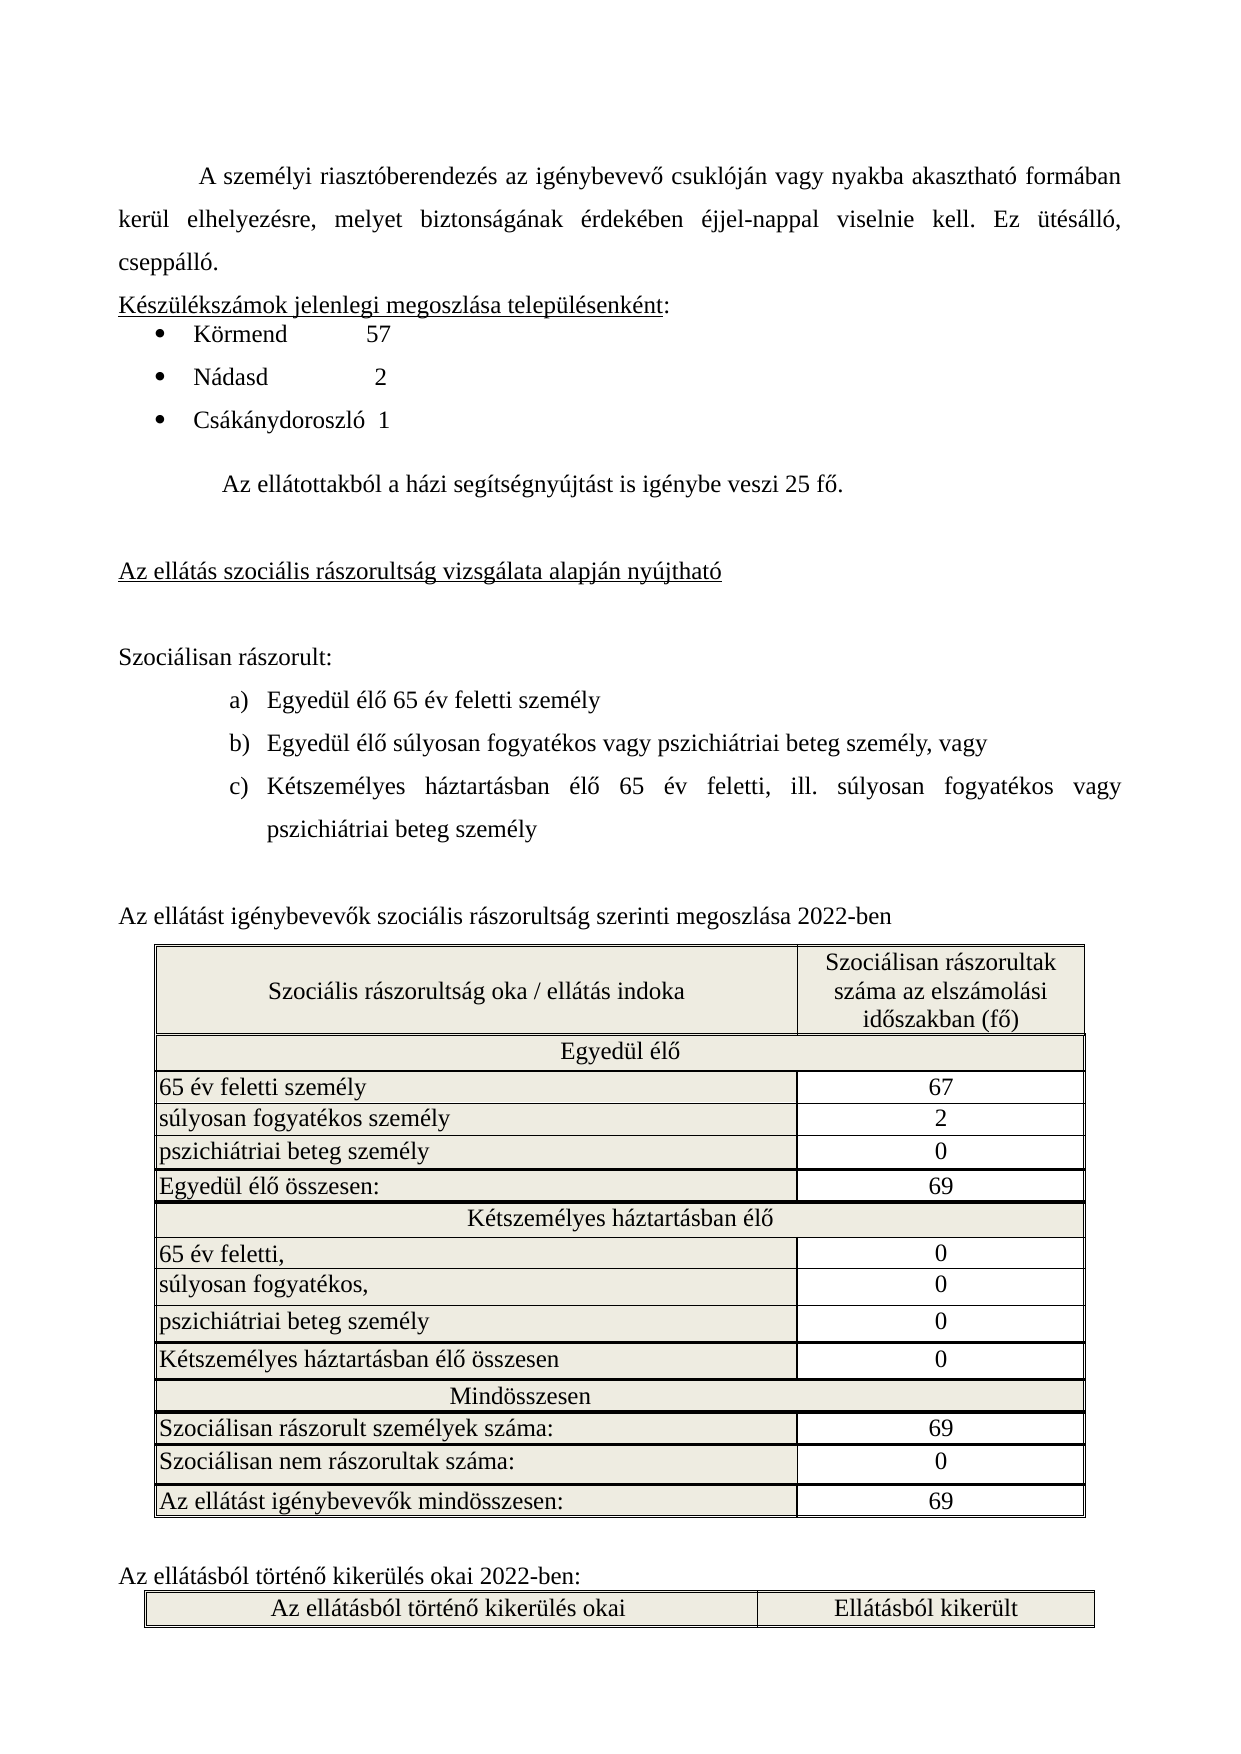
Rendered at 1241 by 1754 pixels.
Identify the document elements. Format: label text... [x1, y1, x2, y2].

text Az ellátásból történő kikerülés okai 2022-ben: [118, 1561, 1122, 1590]
table_cell Szociálisan nem rászorultak száma: [157, 1446, 797, 1483]
table_cell 69 [798, 1414, 1083, 1443]
table_cell 0 [798, 1344, 1083, 1378]
list Csákánydoroszló 1 [156, 406, 1122, 434]
table_cell 2 [798, 1104, 1083, 1135]
table_cell 0 [798, 1269, 1083, 1305]
list Egyedül élő 65 év feletti személy [229, 685, 1122, 714]
table_header Ellátásból kikerült [758, 1593, 1094, 1625]
table_cell pszichiátriai beteg személy [157, 1136, 796, 1168]
text A személyi riasztóberendezés az igénybevevő csuklóján vagy nyakba akasztható formában kerül elhelyezésre, melyet biztonságának érdekében éjjel-nappal viselnie kell. Ez ütésálló, cseppálló. [118, 161, 1122, 276]
list Egyedül élő súlyosan fogyatékos vagy pszichiátriai beteg személy, vagy [229, 728, 1122, 757]
table_cell pszichiátriai beteg személy [157, 1306, 796, 1341]
table_cell 0 [798, 1446, 1083, 1483]
table_cell 67 [798, 1072, 1083, 1102]
table_cell Az ellátást igénybevevők mindösszesen: [157, 1486, 796, 1515]
table_cell Kétszemélyes háztartásban élő [157, 1204, 1083, 1237]
table_cell Mindösszesen [157, 1381, 1083, 1410]
table_cell Egyedül élő [157, 1036, 1083, 1070]
list Körmend 57 [156, 319, 1122, 348]
text Az ellátottakból a házi segítségnyújtást is igénybe veszi 25 fő. [222, 469, 1122, 498]
text Az ellátást igénybevevők szociális rászorultság szerinti megoszlása 2022-ben [118, 901, 1122, 929]
text Szociálisan rászorult: [118, 642, 1122, 671]
table_cell Kétszemélyes háztartásban élő összesen [157, 1344, 796, 1378]
table_header Szociálisan rászorultak száma az elszámolási időszakban (fő) [798, 947, 1084, 1033]
table_cell Szociálisan rászorult személyek száma: [157, 1414, 796, 1443]
table_header Szociális rászorultság oka / ellátás indoka [157, 947, 797, 1033]
list Nádasd 2 [156, 362, 1122, 391]
table_cell 69 [798, 1171, 1083, 1200]
table_header Az ellátásból történő kikerülés okai [147, 1593, 757, 1625]
text Az ellátás szociális rászorultság vizsgálata alapján nyújtható [118, 556, 1122, 584]
table_cell 0 [798, 1306, 1083, 1341]
list Kétszemélyes háztartásban élő 65 év feletti, ill. súlyosan fogyatékos vagy pszichiátriai beteg személy [229, 771, 1122, 843]
table_cell 69 [798, 1486, 1083, 1515]
table_cell 0 [798, 1238, 1083, 1268]
text Készülékszámok jelenlegi megoszlása településenként: [118, 291, 1122, 319]
table_cell súlyosan fogyatékos, [157, 1269, 796, 1305]
table_cell Egyedül élő összesen: [157, 1171, 796, 1200]
table_cell 65 év feletti, [157, 1238, 796, 1268]
table_cell 65 év feletti személy [157, 1072, 796, 1102]
table_cell 0 [798, 1136, 1083, 1168]
table_cell súlyosan fogyatékos személy [157, 1104, 796, 1135]
